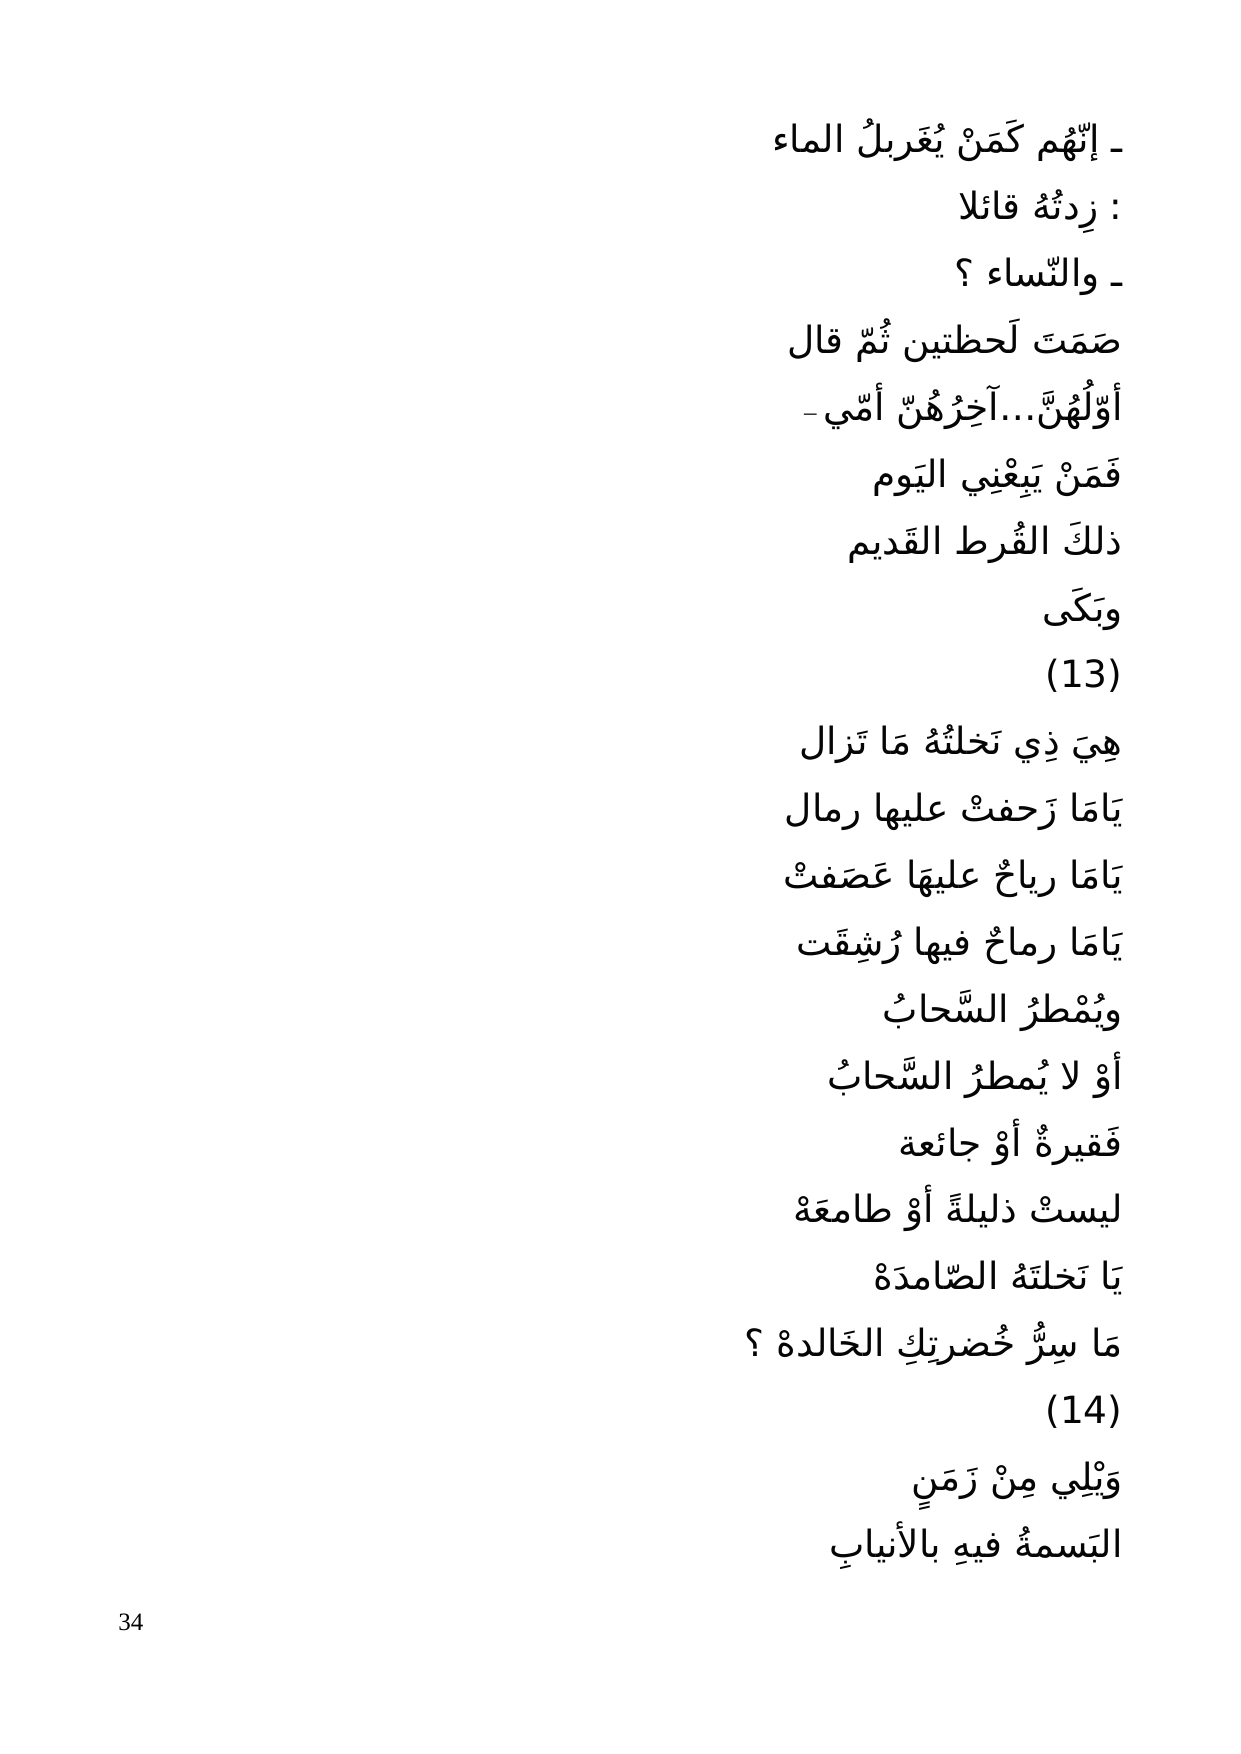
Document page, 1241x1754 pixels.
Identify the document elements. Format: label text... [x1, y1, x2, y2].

text أوْ لا يُمطرُ السَّحابُ [118, 1054, 1122, 1098]
text فَمَنْ يَبِعْنِي اليَوم [118, 452, 1122, 496]
text – أوّلُهُنَّ…آخِرُهُنّ أمّي [118, 386, 1122, 429]
text (14) [118, 1389, 1122, 1432]
text هِيَ ذِي نَخلتُهُ مَا تَزال [118, 720, 1122, 764]
text وَيْلِي مِنْ زَمَنٍ [118, 1456, 1122, 1499]
text فَقيرةٌ أوْ جائعة [118, 1121, 1122, 1165]
text وبَكَى [118, 586, 1122, 630]
text زِدتُهُ قائلا : [118, 185, 1122, 229]
text صَمَتَ لَحظتين ثُمّ قال [118, 319, 1122, 362]
text ذلكَ القُرط القَديم [118, 519, 1122, 563]
text البَسمةُ فيهِ بالأنيابِ [118, 1522, 1122, 1566]
text (13) [118, 653, 1122, 697]
text مَا سِرُّ خُضرتِكِ الخَالدهْ ؟ [118, 1322, 1122, 1366]
text يَامَا رماحٌ فيها رُشِقَت [118, 921, 1122, 964]
text يَامَا رياحٌ عليهَا عَصَفتْ [118, 854, 1122, 897]
text ليستْ ذليلةً أوْ طامعَهْ [118, 1188, 1122, 1232]
text ويُمْطرُ السَّحابُ [118, 987, 1122, 1031]
text يَامَا زَحفتْ عليها رمال [118, 787, 1122, 831]
text ـ والنّساء ؟ [118, 252, 1122, 296]
text ـ إنّهُم كَمَنْ يُغَربلُ الماء [118, 118, 1122, 162]
text يَا نَخلتَهُ الصّامدَهْ [118, 1255, 1122, 1299]
